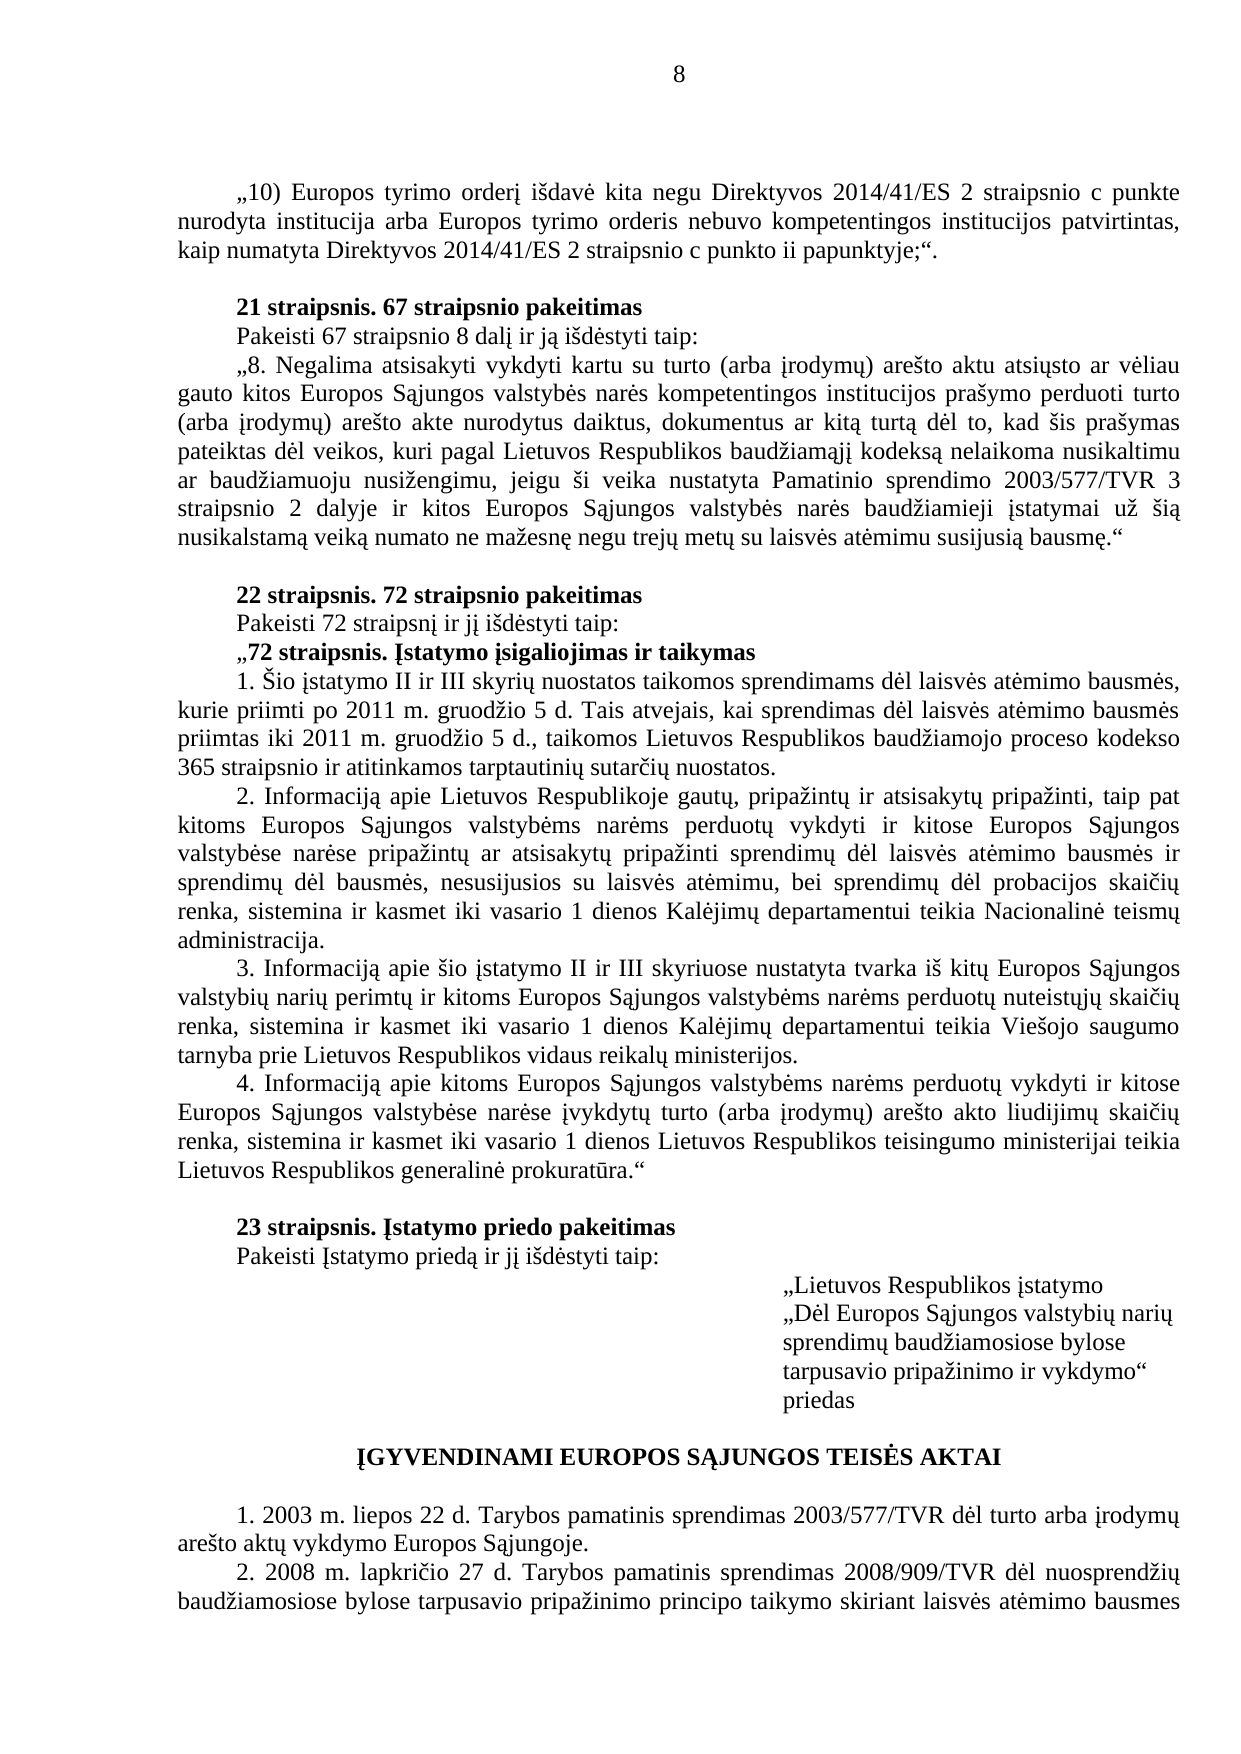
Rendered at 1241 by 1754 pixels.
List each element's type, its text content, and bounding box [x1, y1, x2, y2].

text „10) Europos tyrimo orderį išdavė kita negu Direktyvos 2014/41/ES 2 straipsnio c punkte nurodyta institucija arba Europos tyrimo orderis nebuvo kompetentingos institucijos patvirtintas, kaip numatyta Direktyvos 2014/41/ES 2 straipsnio c punkto ii papunktyje;“. [177, 177, 1181, 263]
text 2. Informaciją apie Lietuvos Respublikoje gautų, pripažintų ir atsisakytų pripažinti, taip pat kitoms Europos Sąjungos valstybėms narėms perduotų vykdyti ir kitose Europos Sąjungos valstybėse narėse pripažintų ar atsisakytų pripažinti sprendimų dėl laisvės atėmimo bausmės ir sprendimų dėl bausmės, nesusijusios su laisvės atėmimu, bei sprendimų dėl probacijos skaičių renka, sistemina ir kasmet iki vasario 1 dienos Kalėjimų departamentui teikia Nacionalinė teismų administracija. [177, 781, 1181, 953]
text „8. Negalima atsisakyti vykdyti kartu su turto (arba įrodymų) arešto aktu atsiųsto ar vėliau gauto kitos Europos Sąjungos valstybės narės kompetentingos institucijos prašymo perduoti turto (arba įrodymų) arešto akte nurodytus daiktus, dokumentus ar kitą turtą dėl to, kad šis prašymas pateiktas dėl veikos, kuri pagal Lietuvos Respublikos baudžiamąjį kodeksą nelaikoma nusikaltimu ar baudžiamuoju nusižengimu, jeigu ši veika nustatyta Pamatinio sprendimo 2003/577/TVR 3 straipsnio 2 dalyje ir kitos Europos Sąjungos valstybės narės baudžiamieji įstatymai už šią nusikalstamą veiką numato ne mažesnę negu trejų metų su laisvės atėmimu susijusią bausmę.“ [177, 350, 1181, 551]
text Pakeisti Įstatymo priedą ir jį išdėstyti taip: [177, 1241, 1181, 1270]
text 21 straipsnis. 67 straipsnio pakeitimas [177, 292, 1181, 321]
text ĮGYVENDINAMI EUROPOS SĄJUNGOS TEISĖS AKTAI [177, 1442, 1181, 1471]
text 1. 2003 m. liepos 22 d. Tarybos pamatinis sprendimas 2003/577/TVR dėl turto arba įrodymų arešto aktų vykdymo Europos Sąjungoje. [177, 1500, 1181, 1557]
text „Lietuvos Respublikos įstatymo [783, 1270, 1181, 1298]
text 1. Šio įstatymo II ir III skyrių nuostatos taikomos sprendimams dėl laisvės atėmimo bausmės, kurie priimti po 2011 m. gruodžio 5 d. Tais atvejais, kai sprendimas dėl laisvės atėmimo bausmės priimtas iki 2011 m. gruodžio 5 d., taikomos Lietuvos Respublikos baudžiamojo proceso kodekso 365 straipsnio ir atitinkamos tarptautinių sutarčių nuostatos. [177, 666, 1181, 781]
text priedas [783, 1385, 1181, 1413]
text 4. Informaciją apie kitoms Europos Sąjungos valstybėms narėms perduotų vykdyti ir kitose Europos Sąjungos valstybėse narėse įvykdytų turto (arba įrodymų) arešto akto liudijimų skaičių renka, sistemina ir kasmet iki vasario 1 dienos Lietuvos Respublikos teisingumo ministerijai teikia Lietuvos Respublikos generalinė prokuratūra.“ [177, 1068, 1181, 1183]
text 2. 2008 m. lapkričio 27 d. Tarybos pamatinis sprendimas 2008/909/TVR dėl nuosprendžių baudžiamosiose bylose tarpusavio pripažinimo principo taikymo skiriant laisvės atėmimo bausmes [177, 1557, 1181, 1615]
text 3. Informaciją apie šio įstatymo II ir III skyriuose nustatyta tvarka iš kitų Europos Sąjungos valstybių narių perimtų ir kitoms Europos Sąjungos valstybėms narėms perduotų nuteistųjų skaičių renka, sistemina ir kasmet iki vasario 1 dienos Kalėjimų departamentui teikia Viešojo saugumo tarnyba prie Lietuvos Respublikos vidaus reikalų ministerijos. [177, 953, 1181, 1068]
text „72 straipsnis. Įstatymo įsigaliojimas ir taikymas [177, 637, 1181, 666]
text 23 straipsnis. Įstatymo priedo pakeitimas [177, 1212, 1181, 1241]
text „Dėl Europos Sąjungos valstybių narių sprendimų baudžiamosiose bylose tarpusavio pripažinimo ir vykdymo“ [783, 1298, 1181, 1385]
text Pakeisti 72 straipsnį ir jį išdėstyti taip: [177, 608, 1181, 637]
text 22 straipsnis. 72 straipsnio pakeitimas [177, 580, 1181, 608]
text Pakeisti 67 straipsnio 8 dalį ir ją išdėstyti taip: [177, 321, 1181, 350]
